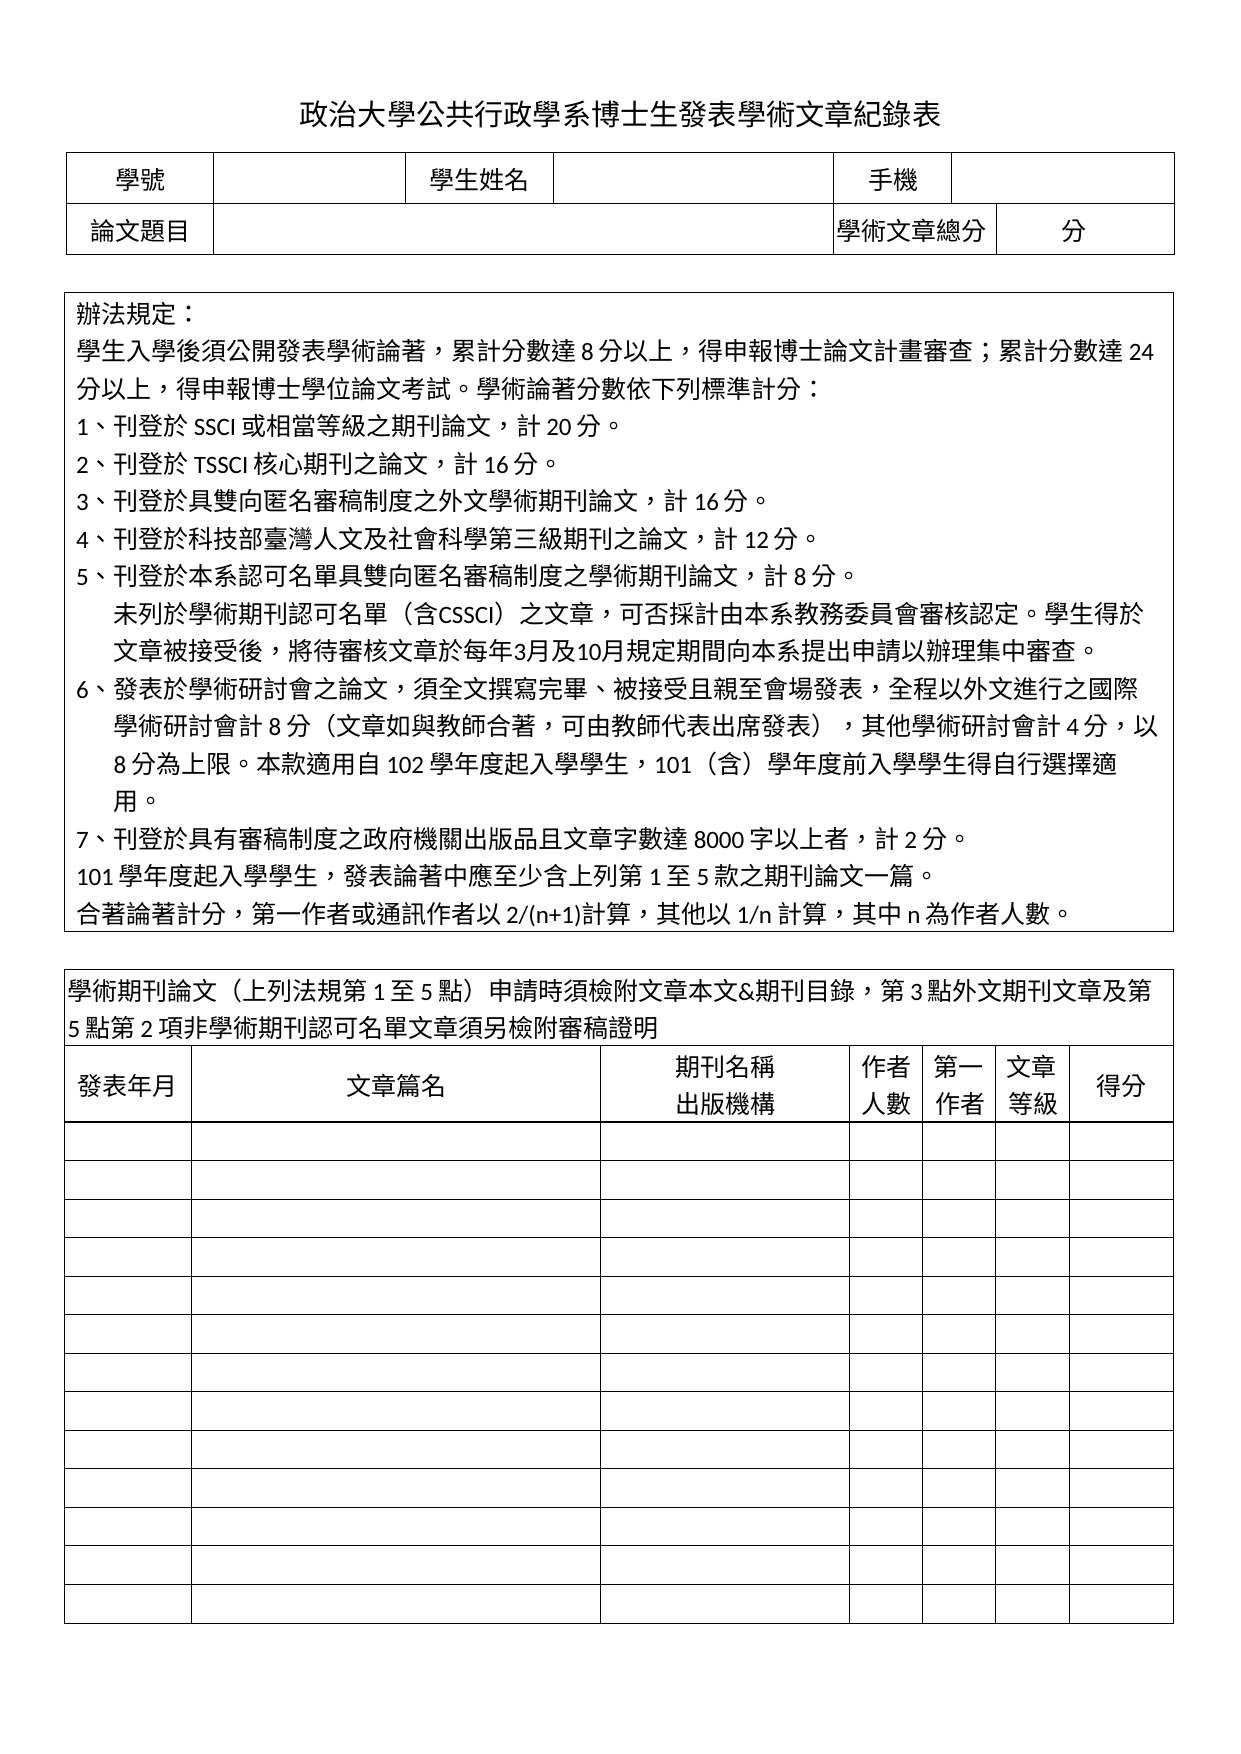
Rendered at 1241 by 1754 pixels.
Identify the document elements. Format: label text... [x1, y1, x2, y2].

table_cell [1070, 1508, 1173, 1545]
table_cell 發表年月 [65, 1046, 191, 1121]
table_cell [65, 1200, 191, 1237]
table_cell [65, 1161, 191, 1198]
table_cell [1070, 1546, 1173, 1584]
table_cell [996, 1315, 1069, 1353]
table_cell [192, 1585, 600, 1622]
table_cell [1070, 1354, 1173, 1391]
table_cell [601, 1585, 849, 1622]
table_cell [850, 1277, 922, 1314]
table_cell [601, 1315, 849, 1353]
table_cell [65, 1277, 191, 1314]
table_cell [1070, 1315, 1173, 1353]
table_cell 文章篇名 [192, 1046, 600, 1121]
table_cell [601, 1508, 849, 1545]
table_cell [214, 204, 833, 254]
table_header 學號 [67, 153, 213, 203]
table_cell 得分 [1070, 1046, 1173, 1121]
table_cell [996, 1431, 1069, 1468]
table_cell [850, 1238, 922, 1276]
table_cell 文章等級 [996, 1046, 1069, 1121]
table_cell [65, 1315, 191, 1353]
table_cell [923, 1469, 995, 1507]
table_cell [850, 1315, 922, 1353]
table_cell [850, 1585, 922, 1622]
table_cell [923, 1354, 995, 1391]
table_cell [996, 1123, 1069, 1160]
table_cell [65, 1546, 191, 1584]
table_cell [1070, 1123, 1173, 1160]
table_cell [192, 1469, 600, 1507]
table_cell [996, 1546, 1069, 1584]
table_cell [923, 1315, 995, 1353]
table_cell [192, 1277, 600, 1314]
table_cell [192, 1354, 600, 1391]
table_cell [996, 1508, 1069, 1545]
table_cell [65, 1585, 191, 1622]
table_cell [65, 1392, 191, 1430]
table_header [952, 153, 1174, 203]
table_header [554, 153, 833, 203]
table_cell [1070, 1392, 1173, 1430]
table_cell [601, 1354, 849, 1391]
table_cell [996, 1469, 1069, 1507]
table_cell [923, 1238, 995, 1276]
text 政治大學公共行政學系博士生發表學術文章紀錄表 [71, 96, 1169, 133]
table_cell [601, 1238, 849, 1276]
table_cell [192, 1392, 600, 1430]
table_cell [996, 1238, 1069, 1276]
table_cell [923, 1200, 995, 1237]
table_header 辦法規定： 學生入學後須公開發表學術論著，累計分數達8分以上，得申報博士論文計畫審查；累計分數達24分以上，得申報博士學位論文考試。學術論著分數依下列標準計分： 1、刊登於SSCI或相當等級之期刊論文，計20分。 2、刊登於TSSCI核心期刊之論文，計16分。 3、刊登於具雙向匿名審稿制度之外文學術期刊論文，計16分。 4、刊登於科技部臺灣人文及社會科學第三級期刊之論文，計12分。 5、刊登於本系認可名單具雙向匿名審稿制度之學術期刊論文，計8分。 未列於學術期刊認可名單（含CSSCI）之文章，可否採計由本系教務委員會審核認定。學生得於文章被接受後，將待審核文章於每年3月及10月規定期間向本系提出申請以辦理集中審查。 6、發表於學術研討會之論文，須全文撰寫完畢、被接受且親至會場發表，全程以外文進行之國際學術研討會計8分（文章如與教師合著，可由教師代表出席發表），其他學術研討會計4分，以8分為上限。本款適用自102學年度起入學學生，101（含）學年度前入學學生得自行選擇適用。 7、刊登於具有審稿制度之政府機關出版品且文章字數達8000字以上者，計2分。 101學年度起入學學生，發表論著中應至少含上列第1至5款之期刊論文一篇。 合著論著計分，第一作者或通訊作者以2/(n+1)計算，其他以1/n計算，其中n為作者人數。 [65, 293, 1173, 931]
table_cell [850, 1200, 922, 1237]
table_cell [1070, 1200, 1173, 1237]
table_cell [601, 1277, 849, 1314]
table_cell [850, 1161, 922, 1198]
table_cell [192, 1431, 600, 1468]
table_cell [65, 1508, 191, 1545]
table_cell [923, 1277, 995, 1314]
table_cell [850, 1123, 922, 1160]
table_header [214, 153, 405, 203]
table_cell [923, 1546, 995, 1584]
table_cell [996, 1585, 1069, 1622]
table_cell [192, 1546, 600, 1584]
table_cell [1070, 1277, 1173, 1314]
table_cell [192, 1238, 600, 1276]
table_cell [601, 1431, 849, 1468]
table_cell [996, 1161, 1069, 1198]
table_cell [192, 1200, 600, 1237]
table_cell [923, 1431, 995, 1468]
table_cell [996, 1200, 1069, 1237]
table_header 學術期刊論文（上列法規第1至5點）申請時須檢附文章本文&期刊目錄，第3點外文期刊文章及第5點第2項非學術期刊認可名單文章須另檢附審稿證明 [65, 970, 1173, 1045]
table_cell 學術文章總分 [834, 204, 996, 254]
table_cell [850, 1508, 922, 1545]
table_cell [601, 1123, 849, 1160]
table_cell [996, 1392, 1069, 1430]
table_cell 論文題目 [67, 204, 213, 254]
table_header 學生姓名 [406, 153, 553, 203]
table_cell [1070, 1431, 1173, 1468]
table_cell [923, 1161, 995, 1198]
table_cell 分 [997, 204, 1174, 254]
table_cell [1070, 1585, 1173, 1622]
table_cell [192, 1508, 600, 1545]
table_cell [65, 1123, 191, 1160]
table_cell [65, 1354, 191, 1391]
table_cell [850, 1546, 922, 1584]
table_cell [601, 1469, 849, 1507]
table_cell 第一作者 [923, 1046, 995, 1121]
table_cell [192, 1315, 600, 1353]
table_header 手機 [834, 153, 951, 203]
table_cell [850, 1354, 922, 1391]
table_cell [923, 1508, 995, 1545]
table_cell [996, 1354, 1069, 1391]
table_cell [65, 1431, 191, 1468]
table_cell [65, 1238, 191, 1276]
table_cell [601, 1161, 849, 1198]
table_cell [923, 1392, 995, 1430]
table_cell [850, 1469, 922, 1507]
table_cell [601, 1546, 849, 1584]
table_cell [996, 1277, 1069, 1314]
table_cell [601, 1200, 849, 1237]
table_cell [1070, 1161, 1173, 1198]
table_cell [923, 1123, 995, 1160]
table_cell [923, 1585, 995, 1622]
table_cell 作者 人數 [850, 1046, 922, 1121]
table_cell [65, 1469, 191, 1507]
table_cell [1070, 1469, 1173, 1507]
table_cell [192, 1123, 600, 1160]
table_cell [601, 1392, 849, 1430]
table_cell [850, 1392, 922, 1430]
table_cell [1070, 1238, 1173, 1276]
table_cell 期刊名稱 出版機構 [601, 1046, 849, 1121]
table_cell [850, 1431, 922, 1468]
table_cell [192, 1161, 600, 1198]
